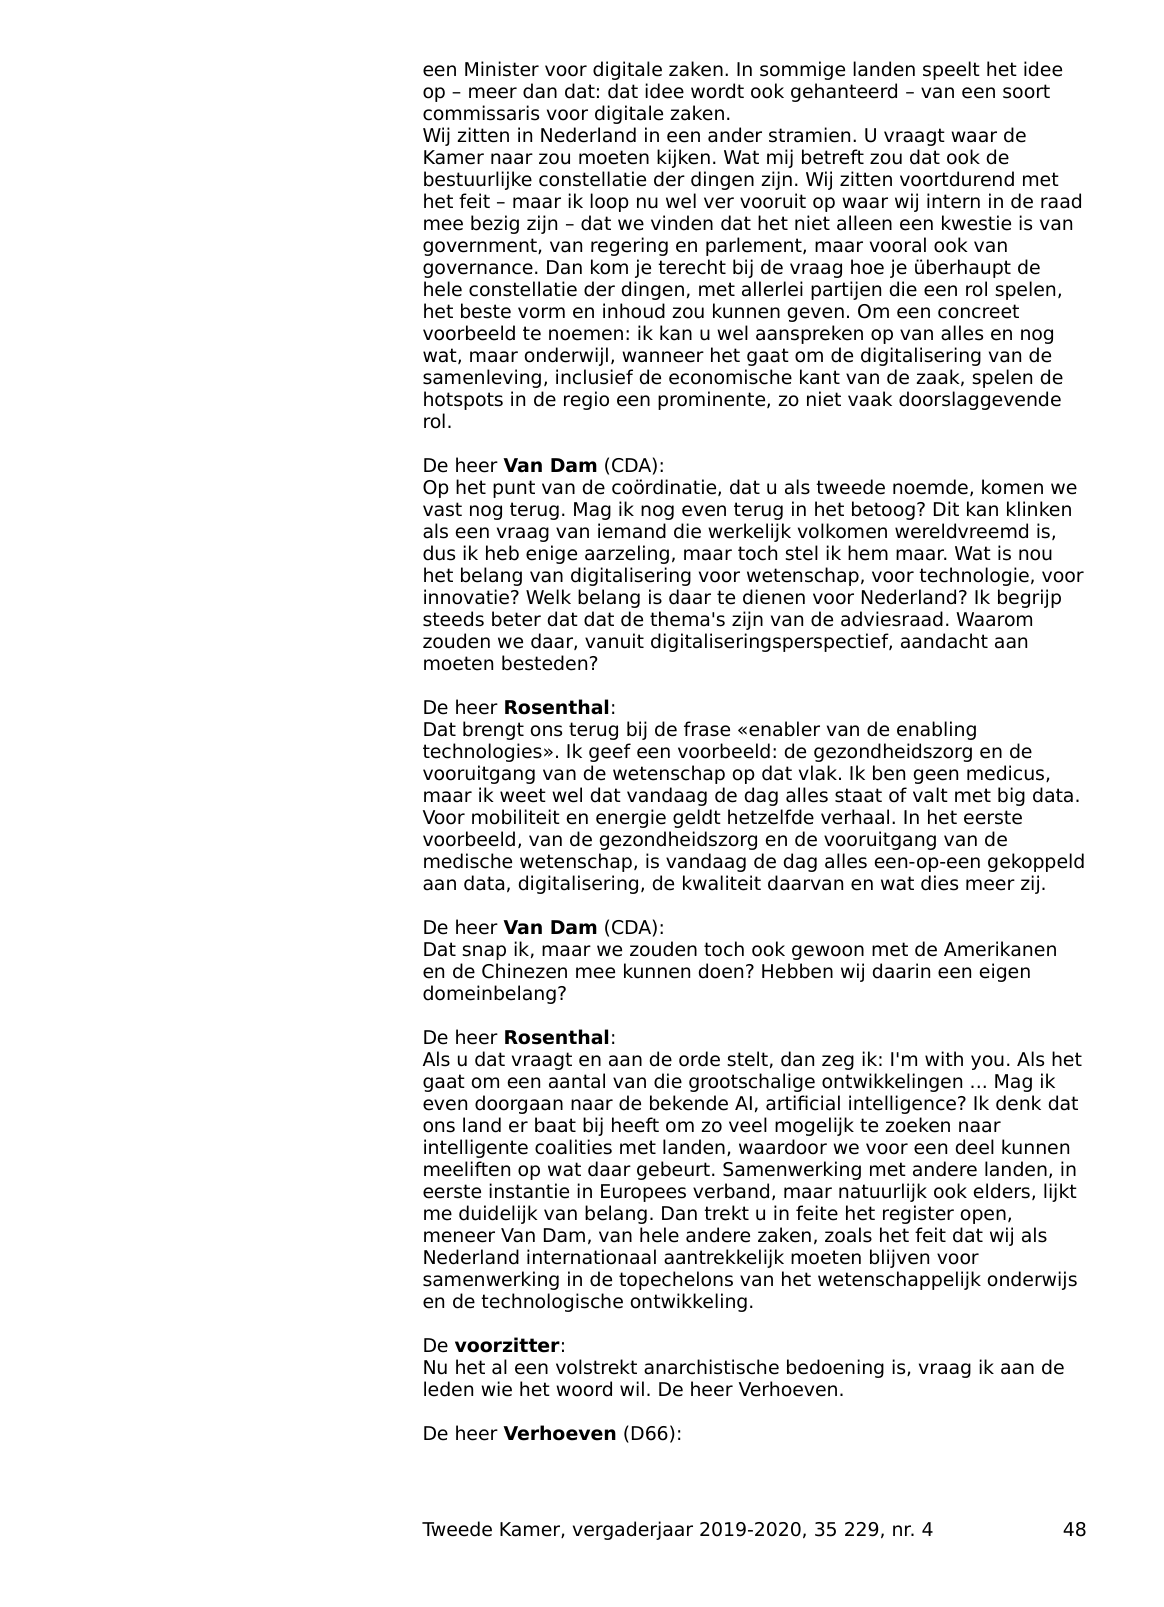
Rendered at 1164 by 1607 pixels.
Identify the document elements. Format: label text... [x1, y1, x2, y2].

text een Minister voor digitale zaken. In sommige landen speelt het idee op – meer dan dat: dat idee wordt ook gehanteerd – van een soort commissaris voor digitale zaken. [422, 59, 1087, 125]
text Nu het al een volstrekt anarchistische bedoening is, vraag ik aan de leden wie het woord wil. De heer Verhoeven. [422, 1357, 1087, 1401]
text Als u dat vraagt en aan de orde stelt, dan zeg ik: I'm with you. Als het gaat om een aantal van die grootschalige ontwikkelingen ... Mag ik even doorgaan naar de bekende AI, artificial intelligence? Ik denk dat ons land er baat bij heeft om zo veel mogelijk te zoeken naar intelligente coalities met landen, waardoor we voor een deel kunnen meeliften op wat daar gebeurt. Samenwerking met andere landen, in eerste instantie in Europees verband, maar natuurlijk ook elders, lijkt me duidelijk van belang. Dan trekt u in feite het register open, meneer Van Dam, van hele andere zaken, zoals het feit dat wij als Nederland internationaal aantrekkelijk moeten blijven voor samenwerking in de topechelons van het wetenschappelijk onderwijs en de technologische ontwikkeling. [422, 1049, 1087, 1313]
text De heer Verhoeven (D66): [422, 1423, 1087, 1445]
text De heer Van Dam (CDA): [422, 455, 1087, 477]
text Dat snap ik, maar we zouden toch ook gewoon met de Amerikanen en de Chinezen mee kunnen doen? Hebben wij daarin een eigen domeinbelang? [422, 939, 1087, 1005]
text Op het punt van de coördinatie, dat u als tweede noemde, komen we vast nog terug. Mag ik nog even terug in het betoog? Dit kan klinken als een vraag van iemand die werkelijk volkomen wereldvreemd is, dus ik heb enige aarzeling, maar toch stel ik hem maar. Wat is nou het belang van digitalisering voor wetenschap, voor technologie, voor innovatie? Welk belang is daar te dienen voor Nederland? Ik begrijp steeds beter dat dat de thema's zijn van de adviesraad. Waarom zouden we daar, vanuit digitaliseringsperspectief, aandacht aan moeten besteden? [422, 477, 1087, 675]
text De heer Rosenthal: [422, 1027, 1087, 1049]
text De heer Van Dam (CDA): [422, 917, 1087, 939]
text Wij zitten in Nederland in een ander stramien. U vraagt waar de Kamer naar zou moeten kijken. Wat mij betreft zou dat ook de bestuurlijke constellatie der dingen zijn. Wij zitten voortdurend met het feit – maar ik loop nu wel ver vooruit op waar wij intern in de raad mee bezig zijn – dat we vinden dat het niet alleen een kwestie is van government, van regering en parlement, maar vooral ook van governance. Dan kom je terecht bij de vraag hoe je überhaupt de hele constellatie der dingen, met allerlei partijen die een rol spelen, het beste vorm en inhoud zou kunnen geven. Om een concreet voorbeeld te noemen: ik kan u wel aanspreken op van alles en nog wat, maar onderwijl, wanneer het gaat om de digitalisering van de samenleving, inclusief de economische kant van de zaak, spelen de hotspots in de regio een prominente, zo niet vaak doorslaggevende rol. [422, 125, 1087, 433]
text De voorzitter: [422, 1335, 1087, 1357]
text Dat brengt ons terug bij de frase «enabler van de enabling technologies». Ik geef een voorbeeld: de gezondheidszorg en de vooruitgang van de wetenschap op dat vlak. Ik ben geen medicus, maar ik weet wel dat vandaag de dag alles staat of valt met big data. Voor mobiliteit en energie geldt hetzelfde verhaal. In het eerste voorbeeld, van de gezondheidszorg en de vooruitgang van de medische wetenschap, is vandaag de dag alles een-op-een gekoppeld aan data, digitalisering, de kwaliteit daarvan en wat dies meer zij. [422, 719, 1087, 895]
text De heer Rosenthal: [422, 697, 1087, 719]
